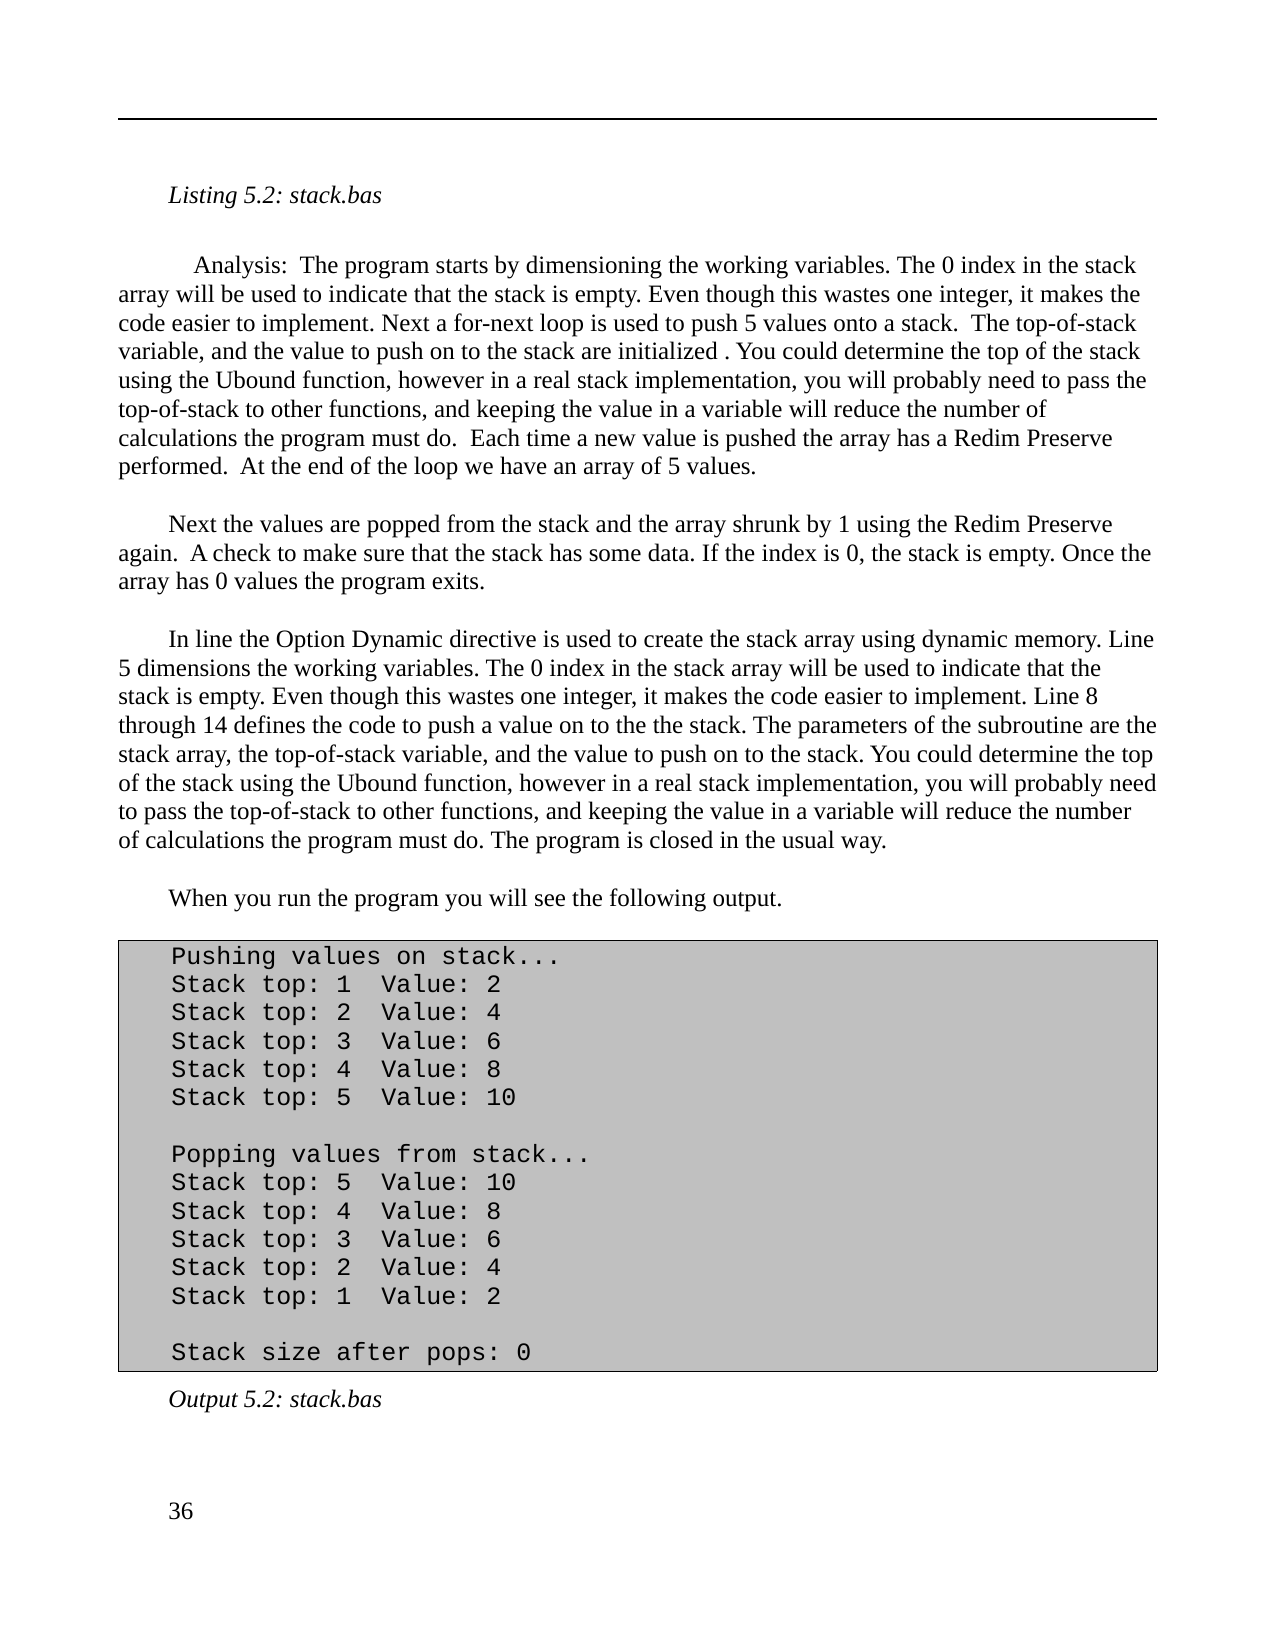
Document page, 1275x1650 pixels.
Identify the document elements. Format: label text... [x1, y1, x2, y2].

text Stack top: 3 Value: 6 [119, 1025, 1157, 1053]
text Listing 5.2: stack.bas [118, 180, 1157, 209]
text Analysis: The program starts by dimensioning the working variables. The 0 index in the stack array will be used to indicate that the stack is empty. Even though this wastes one integer, it makes the code easier to implement. Next a for-next loop is used to push 5 values onto a stack. The top-of-stack variable, and the value to push on to the stack are initialized . You could determine the top of the stack using the Ubound function, however in a real stack implementation, you will probably need to pass the top-of-stack to other functions, and keeping the value in a variable will reduce the number of calculations the program must do. Each time a new value is pushed the array has a Redim Preserve performed. At the end of the loop we have an array of 5 values. [118, 250, 1157, 480]
text Stack top: 1 Value: 2 [119, 968, 1157, 997]
text In line the Option Dynamic directive is used to create the stack array using dynamic memory. Line 5 dimensions the working variables. The 0 index in the stack array will be used to indicate that the stack is empty. Even though this wastes one integer, it makes the code easier to implement. Line 8 through 14 defines the code to push a value on to the the stack. The parameters of the subroutine are the stack array, the top-of-stack variable, and the value to push on to the stack. You could determine the top of the stack using the Ubound function, however in a real stack implementation, you will probably need to pass the top-of-stack to other functions, and keeping the value in a variable will reduce the number of calculations the program must do. The program is closed in the usual way. [118, 624, 1157, 854]
text Stack top: 2 Value: 4 [119, 997, 1157, 1025]
text Stack top: 5 Value: 10 [119, 1082, 1157, 1110]
text Output 5.2: stack.bas [118, 1384, 1157, 1413]
text Pushing values on stack... [119, 941, 1157, 968]
text Stack top: 4 Value: 8 [119, 1195, 1157, 1223]
text Stack top: 1 Value: 2 [119, 1280, 1157, 1308]
text Stack top: 3 Value: 6 [119, 1223, 1157, 1252]
text When you run the program you will see the following output. [118, 883, 1157, 911]
text Popping values from stack... [119, 1138, 1157, 1167]
text Stack top: 5 Value: 10 [119, 1167, 1157, 1195]
text Stack size after pops: 0 [119, 1337, 1157, 1371]
text Next the values are popped from the stack and the array shrunk by 1 using the Redim Preserve again. A check to make sure that the stack has some data. If the index is 0, the stack is empty. Once the array has 0 values the program exits. [118, 509, 1157, 595]
text Stack top: 4 Value: 8 [119, 1053, 1157, 1082]
text Stack top: 2 Value: 4 [119, 1252, 1157, 1280]
